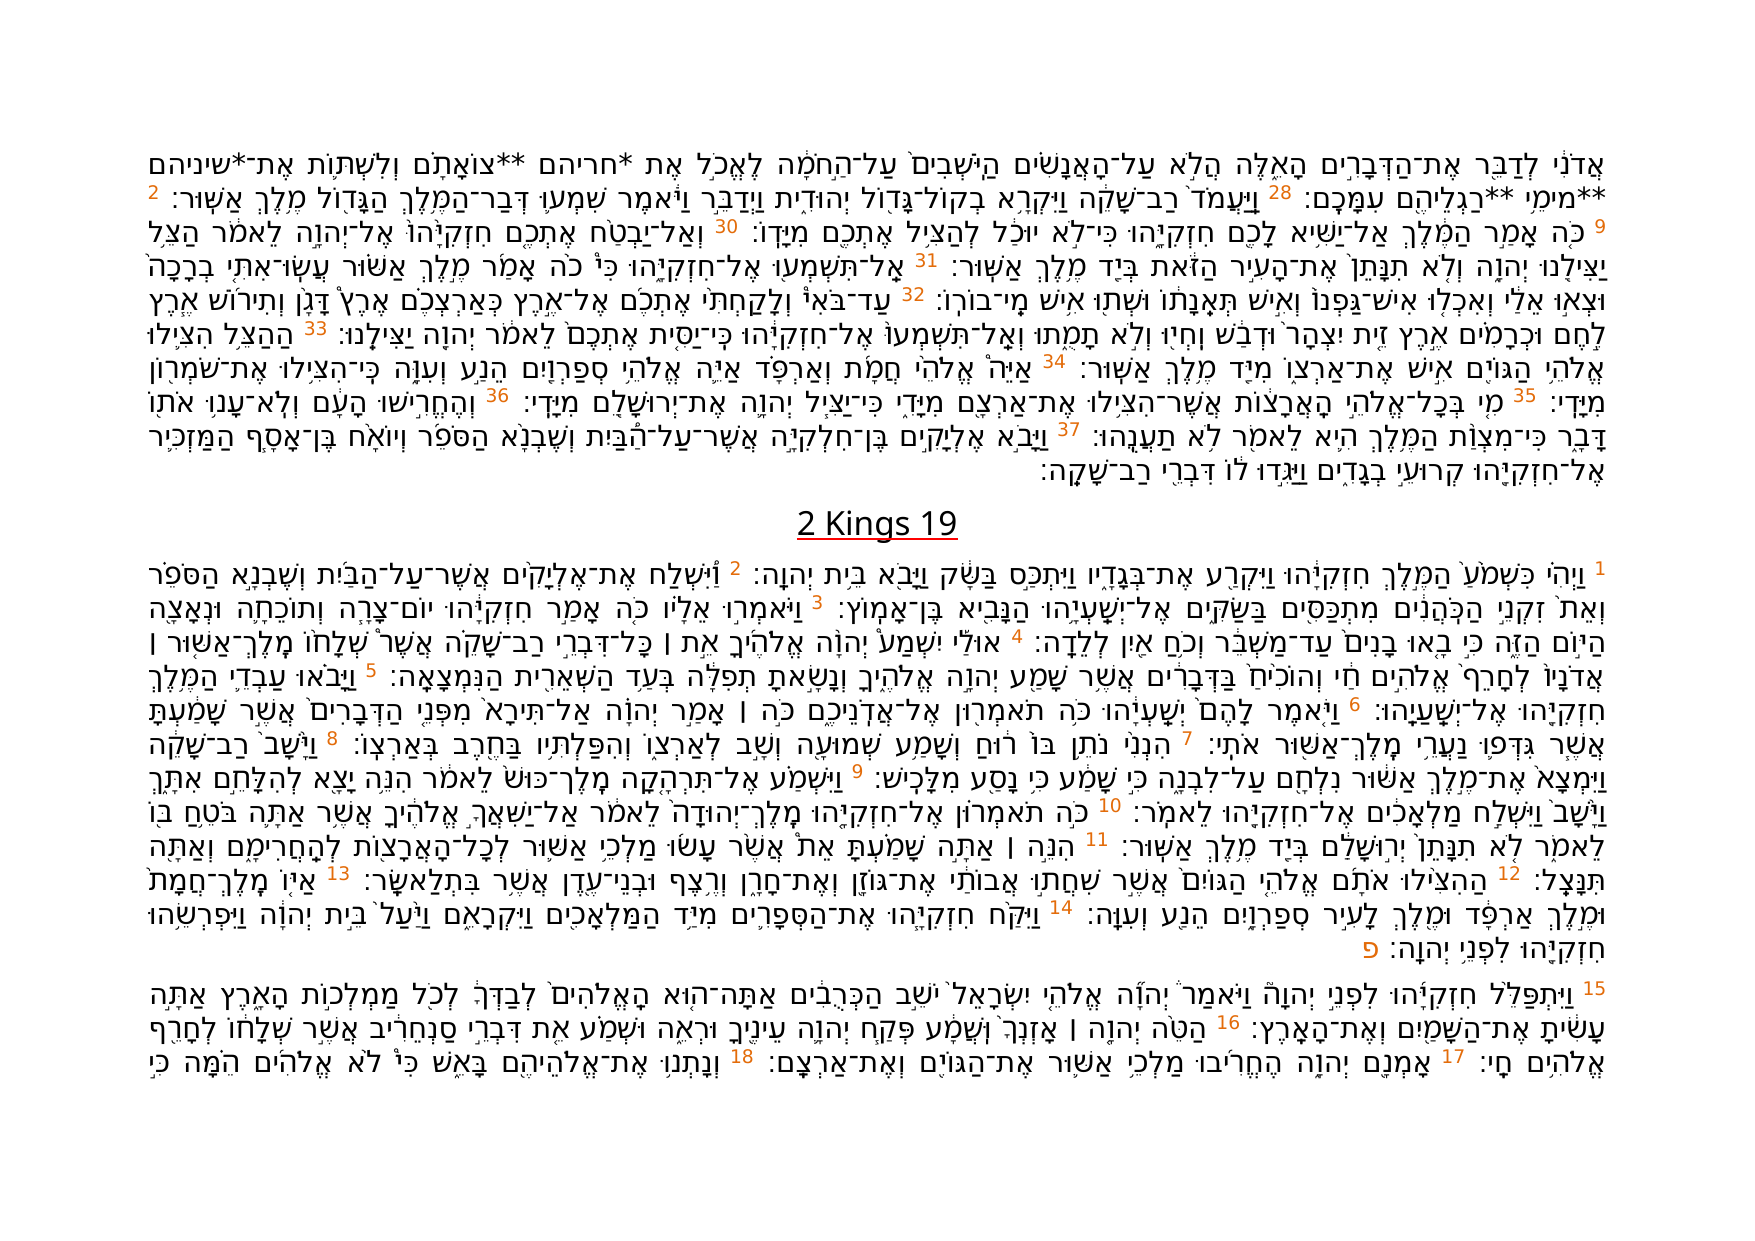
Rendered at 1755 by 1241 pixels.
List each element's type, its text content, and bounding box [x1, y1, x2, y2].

text 17 וַיִּשְׁלַ֣ח מֶֽלֶךְ־אַשּׁ֡וּר אֶת־תַּרְתָּ֥ן וְאֶת־רַב־סָרִ֣יס ׀ וְאֶת־רַב־שָׁקֵ֨ה מִן־לָכִ֜ישׁ אֶל־הַמֶּ֧לֶךְ חִזְקִיָּ֛הוּ בְּחֵ֥יל כָּבֵ֖ד יְרוּשָׁלָ֑͏ִם וַֽיַּעֲלוּ֙ וַיָּבֹ֣אוּ יְרוּשָׁלִַ֔ם וַיַּעֲל֣וּ וַיָּבֹ֗אוּ וַיַּֽעַמְדוּ֙ בִּתְעָלַת֙ הַבְּרֵכָ֣ה הָֽעֶלְיוֹנָ֔ה אֲשֶׁ֕ר בִּמְסִלַּ֖ת שְׂדֵ֥ה כוֹבֵֽס׃ ‬‬‬18 וַֽיִּקְרְאוּ֙ אֶל־הַמֶּ֔לֶךְ וַיֵּצֵ֧א אֲלֵהֶ֛ם אֶלְיָקִ֥ים בֶּן־חִלְקִיָּ֖הוּ אֲשֶׁ֣ר עַל־הַבָּ֑יִת וְשֶׁבְנָה֙ הַסֹּפֵ֔ר וְיוֹאָ֥ח בֶּן־אָסָ֖ף הַמַּזְכִּֽיר׃ ‬‬‬19 וַיֹּ֤אמֶר אֲלֵהֶם֙ רַב־שָׁקֵ֔ה אִמְרוּ־נָ֖א אֶל־חִזְקִיָּ֑הוּ כֹּֽה־אָמַ֞ר הַמֶּ֤לֶךְ הַגָּדוֹל֙ מֶ֣לֶךְ אַשּׁ֔וּר מָ֧ה הַבִּטָּח֛וֹן הַזֶּ֖ה אֲשֶׁ֥ר בָּטָֽחְתָּ׃ ‬‬‬20 אָמַ֙רְתָּ֙ אַךְ־דְּבַר־שְׂפָתַ֔יִם עֵצָ֥ה וּגְבוּרָ֖ה לַמִּלְחָמָ֑ה עַתָּה֙ עַל־מִ֣י בָטַ֔חְתָּ כִּ֥י מָרַ֖דְתָּ בִּֽי׃ ‬‬‬21 עַתָּ֡ה הִנֵּ֣ה בָטַ֣חְתָּ לְּךָ֡ עַל־מִשְׁעֶנֶת֩ הַקָּנֶ֨ה הָרָצ֤וּץ הַזֶּה֙ עַל־מִצְרַ֔יִם אֲשֶׁ֨ר יִסָּמֵ֥ךְ אִישׁ֙ עָלָ֔יו וּבָ֥א בְכַפּ֖וֹ וּנְקָבָ֑הּ כֵּ֚ן פַּרְעֹ֣ה מֶֽלֶךְ־מִצְרַ֔יִם לְכָֽל־הַבֹּטְחִ֖ים עָלָֽיו׃ ‬‬‬22 וְכִי־תֹאמְר֣וּן אֵלַ֔י אֶל־יְהוָ֥ה אֱלֹהֵ֖ינוּ בָּטָ֑חְנוּ הֲלוֹא־ה֗וּא אֲשֶׁ֨ר הֵסִ֤יר חִזְקִיָּ֙הוּ֙ אֶת־בָּמֹתָ֣יו וְאֶת־מִזְבְּחֹתָ֔יו וַיֹּ֤אמֶר לִֽיהוּדָה֙ וְלִיר֣וּשָׁלִַ֔ם לִפְנֵי֙ הַמִּזְבֵּ֣חַ הַזֶּ֔ה תִּֽשְׁתַּחֲו֖וּ בִּירוּשָׁלָֽ͏ִם׃ ‬‬‬23 וְעַתָּה֙ הִתְעָ֣רֶב נָ֔א אֶת־אֲדֹנִ֖י אֶת־מֶ֣לֶךְ אַשּׁ֑וּר וְאֶתְּנָ֤ה לְךָ֙ אַלְפַּ֣יִם סוּסִ֔ים אִם־תּוּכַ֕ל לָ֥תֶת לְךָ֖ רֹכְבִ֥ים עֲלֵיהֶֽם׃ ‬‬‬24 וְאֵ֣יךְ תָּשִׁ֗יב אֵ֠ת פְּנֵ֨י פַחַ֥ת אַחַ֛ד עַבְדֵ֥י אֲדֹנִ֖י הַקְּטַנִּ֑ים וַתִּבְטַ֤ח לְךָ֙ עַל־מִצְרַ֔יִם לְרֶ֖כֶב וּלְפָרָשִֽׁים׃ ‬‬‬25 עַתָּה֙ הֲמִבַּלְעֲדֵ֣י יְהוָ֔ה עָלִ֛יתִי עַל־הַמָּק֥וֹם הַזֶּ֖ה לְהַשְׁחִת֑וֹ יְהוָה֙ אָמַ֣ר אֵלַ֔י עֲלֵ֛ה עַל־הָאָ֥רֶץ הַזֹּ֖את וְהַשְׁחִיתָֽהּ׃ ‬‬‬26 וַיֹּ֣אמֶר אֶלְיָקִ֣ים בֶּן־חִ֠לְקִיָּהוּ וְשֶׁבְנָ֨ה וְיוֹאָ֜ח אֶל־רַב־שָׁקֵ֗ה דַּבֶּר־נָ֤א אֶל־עֲבָדֶ֙יךָ֙ אֲרָמִ֔ית כִּ֥י שֹׁמְעִ֖ים אֲנָ֑חְנוּ וְאַל־תְּדַבֵּ֤ר עִמָּ֙נוּ֙ יְהוּדִ֔ית בְּאָזְנֵ֣י הָעָ֔ם אֲשֶׁ֖ר עַל־הַחֹמָֽה׃ ‬‬‬27 וַיֹּ֨אמֶר אֲלֵיהֶ֜ם רַב־שָׁקֵ֗ה הַעַ֨ל אֲדֹנֶ֤יךָ וְאֵלֶ֙יךָ֙ שְׁלָחַ֣נִי אֲדֹנִ֔י לְדַבֵּ֖ר אֶת־הַדְּבָרִ֣ים הָאֵ֑לֶּה הֲלֹ֣א עַל־הָאֲנָשִׁ֗ים הַיֹּֽשְׁבִים֙ עַל־הַ֣חֹמָ֔ה לֶאֱכֹ֣ל אֶת *חריהם **צוֹאָתָ֗ם וְלִשְׁתּ֛וֹת אֶת־*שיניהם **מימֵ֥י **רַגְלֵיהֶ֖ם עִמָּכֶֽם׃ ‬‬‬‬28 וַֽיַּעֲמֹד֙ רַב־שָׁקֵ֔ה וַיִּקְרָ֥א בְקוֹל־גָּד֖וֹל יְהוּדִ֑ית וַיְדַבֵּ֣ר וַיֹּ֔אמֶר שִׁמְע֛וּ דְּבַר־הַמֶּ֥לֶךְ הַגָּד֖וֹל מֶ֥לֶךְ אַשּֽׁוּר׃ ‬‬‬29 כֹּ֚ה אָמַ֣ר הַמֶּ֔לֶךְ אַל־יַשִּׁ֥יא לָכֶ֖ם חִזְקִיָּ֑הוּ כִּי־לֹ֣א יוּכַ֔ל לְהַצִּ֥יל אֶתְכֶ֖ם מִיָּדֽוֹ׃ ‬‬‬30 וְאַל־יַבְטַ֨ח אֶתְכֶ֤ם חִזְקִיָּ֙הוּ֙ אֶל־יְהוָ֣ה לֵאמֹ֔ר הַצֵּ֥ל יַצִּילֵ֖נוּ יְהוָ֑ה וְלֹ֤א תִנָּתֵן֙ אֶת־הָעִ֣יר הַזֹּ֔את בְּיַ֖ד מֶ֥לֶךְ אַשּֽׁוּר׃ ‬‬‬31 אַֽל־תִּשְׁמְע֖וּ אֶל־חִזְקִיָּ֑הוּ כִּי֩ כֹ֨ה אָמַ֜ר מֶ֣לֶךְ אַשּׁ֗וּר עֲשֽׂוּ־אִתִּ֤י בְרָכָה֙ וּצְא֣וּ אֵלַ֔י וְאִכְל֤וּ אִישׁ־גַּפְנוֹ֙ וְאִ֣ישׁ תְּאֵֽנָת֔וֹ וּשְׁת֖וּ אִ֥ישׁ מֵֽי־בוֹרֽוֹ׃ ‬‬‬32 עַד־בֹּאִי֩ וְלָקַחְתִּ֨י אֶתְכֶ֜ם אֶל־אֶ֣רֶץ כְּאַרְצְכֶ֗ם אֶרֶץ֩ דָּגָ֨ן וְתִיר֜וֹשׁ אֶ֧רֶץ לֶ֣חֶם וּכְרָמִ֗ים אֶ֣רֶץ זֵ֤ית יִצְהָר֙ וּדְבַ֔שׁ וִֽחְי֖וּ וְלֹ֣א תָמֻ֑תוּ וְאַֽל־תִּשְׁמְעוּ֙ אֶל־חִזְקִיָּ֔הוּ כִּֽי־יַסִּ֤ית אֶתְכֶם֙ לֵאמֹ֔ר יְהוָ֖ה יַצִּילֵֽנוּ׃ ‬‬‬33 הַהַצֵּ֥ל הִצִּ֛ילוּ אֱלֹהֵ֥י הַגּוֹיִ֖ם אִ֣ישׁ אֶת־אַרְצ֑וֹ מִיַּ֖ד מֶ֥לֶךְ אַשּֽׁוּר׃ ‬‬‬34 אַיֵּה֩ אֱלֹהֵ֨י חֲמָ֜ת וְאַרְפָּ֗ד אַיֵּ֛ה אֱלֹהֵ֥י סְפַרְוַ֖יִם הֵנַ֣ע וְעִוָּ֑ה כִּֽי־הִצִּ֥ילוּ אֶת־שֹׁמְר֖וֹן מִיָּדִֽי׃ ‬‬‬35 מִ֚י בְּכָל־אֱלֹהֵ֣י הָֽאֲרָצ֔וֹת אֲשֶׁר־הִצִּ֥ילוּ אֶת־אַרְצָ֖ם מִיָּדִ֑י כִּי־יַצִּ֧יל יְהוָ֛ה אֶת־יְרוּשָׁלַ֖͏ִם מִיָּדִֽי׃ ‬‬‬36 וְהֶחֱרִ֣ישׁוּ הָעָ֔ם וְלֹֽא־עָנ֥וּ אֹת֖וֹ דָּבָ֑ר כִּי־מִצְוַ֨ת הַמֶּ֥לֶךְ הִ֛יא לֵאמֹ֖ר לֹ֥א תַעֲנֻֽהוּ׃ ‬‬‬37 וַיָּבֹ֣א אֶלְיָקִ֣ים בֶּן־חִלְקִיָּ֣ה אֲשֶׁר־עַל־הַ֠בַּיִת וְשֶׁבְנָ֨א הַסֹּפֵ֜ר וְיוֹאָ֨ח בֶּן־אָסָ֧ף הַמַּזְכִּ֛יר אֶל־חִזְקִיָּ֖הוּ קְרוּעֵ֣י בְגָדִ֑ים וַיַּגִּ֣דוּ ל֔וֹ דִּבְרֵ֖י רַב־שָׁקֵֽה׃ ‬‬‬‬‬‬‬‬‬‬‬‬‬‬‬‬‬‬‬‬‬‬‬‬ [148, 148, 1606, 487]
text 1 וַיְהִ֗י כִּשְׁמֹ֙עַ֙ הַמֶּ֣לֶךְ חִזְקִיָּ֔הוּ וַיִּקְרַ֖ע אֶת־בְּגָדָ֑יו וַיִּתְכַּ֣ס בַּשָּׂ֔ק וַיָּבֹ֖א בֵּ֥ית יְהוָֽה׃ 2 וַ֠יִּשְׁלַח אֶת־אֶלְיָקִ֨ים אֲשֶׁר־עַל־הַבַּ֜יִת וְשֶׁבְנָ֣א הַסֹּפֵ֗ר וְאֵת֙ זִקְנֵ֣י הַכֹּֽהֲנִ֔ים מִתְכַּסִּ֖ים בַּשַּׂקִּ֑ים אֶל־יְשַֽׁעְיָ֥הוּ הַנָּבִ֖יא בֶּן־אָמֽוֹץ׃ ‬‬‬3 וַיֹּאמְר֣וּ אֵלָ֗יו כֹּ֚ה אָמַ֣ר חִזְקִיָּ֔הוּ יוֹם־צָרָ֧ה וְתוֹכֵחָ֛ה וּנְאָצָ֖ה הַיּ֣וֹם הַזֶּ֑ה כִּ֣י בָ֤אוּ בָנִים֙ עַד־מַשְׁבֵּ֔ר וְכֹ֥חַ אַ֖יִן לְלֵדָֽה׃ ‬‬‬4 אוּלַ֡י יִשְׁמַע֩ יְהוָ֨ה אֱלֹהֶ֜יךָ אֵ֣ת ׀ כָּל־דִּבְרֵ֣י רַב־שָׁקֵ֗ה אֲשֶׁר֩ שְׁלָח֨וֹ מֶֽלֶךְ־אַשּׁ֤וּר ׀ אֲדֹנָיו֙ לְחָרֵף֙ אֱלֹהִ֣ים חַ֔י וְהוֹכִ֙יחַ֙ בַּדְּבָרִ֔ים אֲשֶׁ֥ר שָׁמַ֖ע יְהוָ֣ה אֱלֹהֶ֑יךָ וְנָשָׂ֣אתָ תְפִלָּ֔ה בְּעַ֥ד הַשְּׁאֵרִ֖ית הַנִּמְצָאָֽה׃ ‬‬‬5 וַיָּבֹ֗אוּ עַבְדֵ֛י הַמֶּ֥לֶךְ חִזְקִיָּ֖הוּ אֶל־יְשַֽׁעַיָֽהוּ׃ ‬‬‬6 וַיֹּ֤אמֶר לָהֶם֙ יְשַֽׁעְיָ֔הוּ כֹּ֥ה תֹאמְר֖וּן אֶל־אֲדֹֽנֵיכֶ֑ם כֹּ֣ה ׀ אָמַ֣ר יְהוָ֗ה אַל־תִּירָא֙ מִפְּנֵ֤י הַדְּבָרִים֙ אֲשֶׁ֣ר שָׁמַ֔עְתָּ אֲשֶׁ֧ר גִּדְּפ֛וּ נַעֲרֵ֥י מֶֽלֶךְ־אַשּׁ֖וּר אֹתִֽי׃ ‬‬‬7 הִנְנִ֨י נֹתֵ֥ן בּוֹ֙ ר֔וּחַ וְשָׁמַ֥ע שְׁמוּעָ֖ה וְשָׁ֣ב לְאַרְצ֑וֹ וְהִפַּלְתִּ֥יו בַּחֶ֖רֶב בְּאַרְצֽוֹ׃ ‬‬‬8 וַיָּ֙שָׁב֙ רַב־שָׁקֵ֔ה וַיִּמְצָא֙ אֶת־מֶ֣לֶךְ אַשּׁ֔וּר נִלְחָ֖ם עַל־לִבְנָ֑ה כִּ֣י שָׁמַ֔ע כִּ֥י נָסַ֖ע מִלָּכִֽישׁ׃ ‬‬‬9 וַיִּשְׁמַ֗ע אֶל־תִּרְהָ֤קָה מֶֽלֶך־כּוּשׁ֙ לֵאמֹ֔ר הִנֵּ֥ה יָצָ֖א לְהִלָּחֵ֣ם אִתָּ֑ךְ וַיָּ֙שָׁב֙ וַיִּשְׁלַ֣ח מַלְאָכִ֔ים אֶל־חִזְקִיָּ֖הוּ לֵאמֹֽר׃ ‬‬‬10 כֹּ֣ה תֹאמְר֗וּן אֶל־חִזְקִיָּ֤הוּ מֶֽלֶךְ־יְהוּדָה֙ לֵאמֹ֔ר אַל־יַשִּׁאֲךָ֣ אֱלֹהֶ֔יךָ אֲשֶׁ֥ר אַתָּ֛ה בֹּטֵ֥חַ בּ֖וֹ לֵאמֹ֑ר לֹ֤א תִנָּתֵן֙ יְר֣וּשָׁלִַ֔ם בְּיַ֖ד מֶ֥לֶךְ אַשּֽׁוּר׃ ‬‬‬11 הִנֵּ֣ה ׀ אַתָּ֣ה שָׁמַ֗עְתָּ אֵת֩ אֲשֶׁ֨ר עָשׂ֜וּ מַלְכֵ֥י אַשּׁ֛וּר לְכָל־הָאֲרָצ֖וֹת לְהַֽחֲרִימָ֑ם וְאַתָּ֖ה תִּנָּצֵֽל׃ ‬‬‬12 הַהִצִּ֨ילוּ אֹתָ֜ם אֱלֹהֵ֤י הַגּוֹיִם֙ אֲשֶׁ֣ר שִׁחֲת֣וּ אֲבוֹתַ֔י אֶת־גּוֹזָ֖ן וְאֶת־חָרָ֑ן וְרֶ֥צֶף וּבְנֵי־עֶ֖דֶן אֲשֶׁ֥ר בִּתְלַאשָּֽׂר׃ ‬‬‬13 אַיּ֤וֹ מֶֽלֶךְ־חֲמָת֙ וּמֶ֣לֶךְ אַרְפָּ֔ד וּמֶ֖לֶךְ לָעִ֣יר סְפַרְוָ֑יִם הֵנַ֖ע וְעִוָּֽה׃ ‬‬‬14 וַיִּקַּ֨ח חִזְקִיָּ֧הוּ אֶת־הַסְּפָרִ֛ים מִיַּ֥ד הַמַּלְאָכִ֖ים וַיִּקְרָאֵ֑ם וַיַּ֙עַל֙ בֵּ֣ית יְהוָ֔ה וַיִּפְרְשֵׂ֥הוּ חִזְקִיָּ֖הוּ לִפְנֵ֥י יְהוָֽה׃ פ ‬‬‬‬‬‬‬‬‬‬‬‬‬‬‬‬ [148, 558, 1606, 965]
text 15 וַיִּתְפַּלֵּ֨ל חִזְקִיָּ֜הוּ לִפְנֵ֣י יְהוָה֮ וַיֹּאמַר֒ יְהוָ֞ה אֱלֹהֵ֤י יִשְׂרָאֵל֙ יֹשֵׁ֣ב הַכְּרֻבִ֔ים אַתָּה־ה֤וּא הָֽאֱלֹהִים֙ לְבַדְּךָ֔ לְכֹ֖ל מַמְלְכ֣וֹת הָאָ֑רֶץ אַתָּ֣ה עָשִׂ֔יתָ אֶת־הַשָּׁמַ֖יִם וְאֶת־הָאָֽרֶץ׃ ‬‬‬16 הַטֵּ֨ה יְהוָ֤ה ׀ אָזְנְךָ֙ וּֽשֲׁמָ֔ע פְּקַ֧ח יְהוָ֛ה עֵינֶ֖יךָ וּרְאֵ֑ה וּשְׁמַ֗ע אֵ֚ת דִּבְרֵ֣י סַנְחֵרִ֔יב אֲשֶׁ֣ר שְׁלָח֔וֹ לְחָרֵ֖ף אֱלֹהִ֥ים חָֽי׃ ‬‬‬17 אָמְנָ֖ם יְהוָ֑ה הֶחֱרִ֜יבוּ מַלְכֵ֥י אַשּׁ֛וּר אֶת־הַגּוֹיִ֖ם וְאֶת־אַרְצָֽם׃ ‬‬‬18 וְנָתְנ֥וּ אֶת־אֱלֹהֵיהֶ֖ם בָּאֵ֑שׁ כִּי֩ לֹ֨א אֱלֹהִ֜ים הֵ֗מָּה כִּ֣י אִם־מַעֲשֵׂ֧ה יְדֵֽי־אָדָ֛ם עֵ֥ץ וָאֶ֖בֶן וַֽיְאַבְּדֽוּם׃ ‬‬‬19 וְעַתָּה֙ יְהוָ֣ה אֱלֹהֵ֔ינוּ הוֹשִׁיעֵ֥נוּ נָ֖א מִיָּד֑וֹ וְיֵֽדְעוּ֙ כָּל־מַמְלְכ֣וֹת הָאָ֔רֶץ כִּ֥י אַתָּ֛ה יְהוָ֥ה אֱלֹהִ֖ים לְבַדֶּֽךָ׃ ס ‬‬‬20 וַיִּשְׁלַח֙ יְשַֽׁעְיָ֣הוּ בֶן־אָמ֔וֹץ אֶל־חִזְקִיָּ֖הוּ לֵאמֹ֑ר כֹּֽה־אָמַ֤ר יְהוָה֙ אֱלֹהֵ֣י יִשְׂרָאֵ֔ל אֲשֶׁ֨ר הִתְפַּלַּ֧לְתָּ אֵלַ֛י אֶל־סַנְחֵרִ֥ב מֶֽלֶךְ־אַשּׁ֖וּר שָׁמָֽעְתִּי׃ ‬‬‬21 זֶ֣ה הַדָּבָ֔ר אֲשֶׁר־דִּבֶּ֥ר יְהוָ֖ה עָלָ֑יו בָּזָ֨ה לְךָ֜ לָעֲגָ֣ה לְךָ֗ בְּתוּלַת֙ בַּת־צִיּ֔וֹן אַחֲרֶ֙יךָ֙ רֹ֣אשׁ הֵנִ֔יעָה בַּ֖ת יְרוּשָׁלָֽ͏ִם׃ ‬‬‬22 אֶת־מִ֤י חֵרַ֙פְתָּ֙ וְגִדַּ֔פְתָּ וְעַל־מִ֖י הֲרִימ֣וֹתָ קּ֑וֹל וַתִּשָּׂ֥א מָר֛וֹם עֵינֶ֖יךָ עַל־קְד֥וֹשׁ יִשְׂרָאֵֽל׃ ‬‬‬23 בְּיַ֣ד מַלְאָכֶיךָ֮ חֵרַ֣פְתָּ ׀ אֲדֹנָי֒ וַתֹּ֗אמֶר *ברכב **בְּרֹ֥ב רִכְבִּ֛י אֲנִ֥י עָלִ֛יתִי מְר֥וֹם הָרִ֖ים יַרְכְּתֵ֣י לְבָנ֑וֹן וְאֶכְרֹ֞ת קוֹמַ֤ת אֲרָזָיו֙ מִבְח֣וֹר בְּרֹשָׁ֔יו וְאָב֙וֹאָה֙ מְל֣וֹן קִצֹּ֔ה יַ֖עַר כַּרְמִלּֽוֹ׃ ‬‬‬24 אֲנִ֣י קַ֔רְתִּי וְשָׁתִ֖יתִי מַ֣יִם זָרִ֑ים וְאַחְרִב֙ בְּכַף־פְּעָמַ֔י כֹּ֖ל יְאֹרֵ֥י מָצֽוֹר׃ ‬‬‬25 הֲלֹֽא־שָׁמַ֤עְתָּ לְמֵֽרָחוֹק֙ אֹתָ֣הּ עָשִׂ֔יתִי לְמִ֥ימֵי קֶ֖דֶם וִֽיצַרְתִּ֑יהָ עַתָּ֣ה הֲבֵיאתִ֗יהָ וּתְהִ֗י לַהְשׁ֛וֹת גַּלִּ֥ים נִצִּ֖ים עָרִ֥ים בְּצֻרֽוֹת׃ ‬‬‬26 וְיֹֽשְׁבֵיהֶן֙ קִצְרֵי־יָ֔ד חַ֖תּוּ וַיֵּבֹ֑שׁוּ הָי֞וּ עֵ֤שֶׂב שָׂדֶה֙ וִ֣ירַק דֶּ֔שֶׁא חֲצִ֣יר גַּגּ֔וֹת וּשְׁדֵפָ֖ה לִפְנֵ֥י קָמָֽה׃ ‬‬‬27 וְשִׁבְתְּךָ֛ וְצֵאתְךָ֥ וּבֹאֲךָ֖ יָדָ֑עְתִּי וְאֵ֖ת הִֽתְרַגֶּזְךָ֥ אֵלָֽי׃ ‬‬‬28 יַ֚עַן הִתְרַגֶּזְךָ֣ אֵלַ֔י וְשַׁאֲנַנְךָ֖ עָלָ֣ה בְאָזְנָ֑י וְשַׂמְתִּ֨י חַחִ֜י בְּאַפֶּ֗ךָ וּמִתְגִּי֙ בִּשְׂפָתֶ֔יךָ וַהֲשִׁ֣בֹתִ֔יךָ בַּדֶּ֖רֶךְ אֲשֶׁר־בָּ֥אתָ בָּֽהּ׃ ‬‬‬29 וְזֶה־לְּךָ֣ הָא֔וֹת אָכ֤וֹל הַשָּׁנָה֙ סָפִ֔יחַ וּבַשָּׁנָ֥ה הַשֵּׁנִ֖ית סָחִ֑ישׁ וּבַשָּׁנָ֣ה הַשְּׁלִישִׁ֗ית זִרְע֧וּ וְקִצְר֛וּ וְנִטְע֥וּ כְרָמִ֖ים וְאִכְל֥וּ פִרְיָֽם׃ ‬‬‬30 וְיָ֨סְפָ֜ה פְּלֵיטַ֧ת בֵּית־יְהוּדָ֛ה הַנִּשְׁאָרָ֖ה שֹׁ֣רֶשׁ לְמָ֑טָּה וְעָשָׂ֥ה פְרִ֖י לְמָֽעְלָה׃ ‬‬‬31 כִּ֤י מִירוּשָׁלִַ֙ם֙ תֵּצֵ֣א שְׁאֵרִ֔ית וּפְלֵיטָ֖ה מֵהַ֣ר צִיּ֑וֹן קִנְאַ֛ת יְהוָ֥ה **צְבָא֖וֹת תַּֽעֲשֶׂה־זֹּֽאת׃ ס ‬‬‬32 לָכֵ֗ן כֹּֽה־אָמַ֤ר יְהוָה֙ אֶל־מֶ֣לֶךְ אַשּׁ֔וּר לֹ֤א יָבֹא֙ אֶל־הָעִ֣יר הַזֹּ֔את וְלֹֽא־יוֹרֶ֥ה שָׁ֖ם חֵ֑ץ וְלֹֽא־יְקַדְּמֶ֣נָּה מָגֵ֔ן וְלֹֽא־יִשְׁפֹּ֥ךְ עָלֶ֖יהָ סֹלְלָֽה׃ ‬‬‬33 בַּדֶּ֥רֶךְ אֲשֶׁר־יָבֹ֖א בָּ֣הּ יָשׁ֑וּב וְאֶל־הָעִ֥יר הַזֹּ֛את לֹ֥א יָבֹ֖א נְאֻם־יְהוָֽה׃ ‬‬‬34 וְגַנּוֹתִ֛י אֶל־הָעִ֥יר הַזֹּ֖את לְהֽוֹשִׁיעָ֑הּ לְמַֽעֲנִ֔י וּלְמַ֖עַן דָּוִ֥ד עַבְדִּֽי׃ ‬‬‬35 וַיְהִי֮ בַּלַּ֣יְלָה הַהוּא֒ וַיֵּצֵ֣א ׀ מַלְאַ֣ךְ יְהוָ֗ה וַיַּךְ֙ בְּמַחֲנֵ֣ה אַשּׁ֔וּר מֵאָ֛ה שְׁמוֹנִ֥ים וַחֲמִשָּׁ֖ה אָ֑לֶף וַיַּשְׁכִּ֣ימוּ בַבֹּ֔קֶר וְהִנֵּ֥ה כֻלָּ֖ם פְּגָרִ֥ים מֵתִֽים׃ ‬‬‬36 וַיִּסַּ֣ע וַיֵּ֔לֶךְ וַיָּ֖שָׁב סַנְחֵרִ֣יב מֶֽלֶךְ־אַשּׁ֑וּר וַיֵּ֖שֶׁב בְּנִֽינְוֵֽה׃ ‬‬‬37 וַיְהִי֩ ה֨וּא מִֽשְׁתַּחֲוֶ֜ה בֵּ֣ית ׀ נִסְרֹ֣ךְ אֱלֹהָ֗יו וְֽאַדְרַמֶּ֨לֶךְ וְשַׂרְאֶ֤צֶר **בָנָיו֙ הִכֻּ֣הוּ בַחֶ֔רֶב וְהֵ֥מָּה נִמְלְט֖וּ אֶ֣רֶץ אֲרָרָ֑ט וַיִּמְלֹ֛ךְ אֵֽסַר־חַדֹּ֥ן בְּנ֖וֹ תַּחְתָּֽיו׃ פ ‬‬‬‬‬‬‬‬‬‬‬‬‬‬‬‬‬‬‬‬‬‬‬‬‬‬‬ [148, 978, 1606, 1079]
text 2 Kings 19‬‬ [148, 500, 1606, 545]
